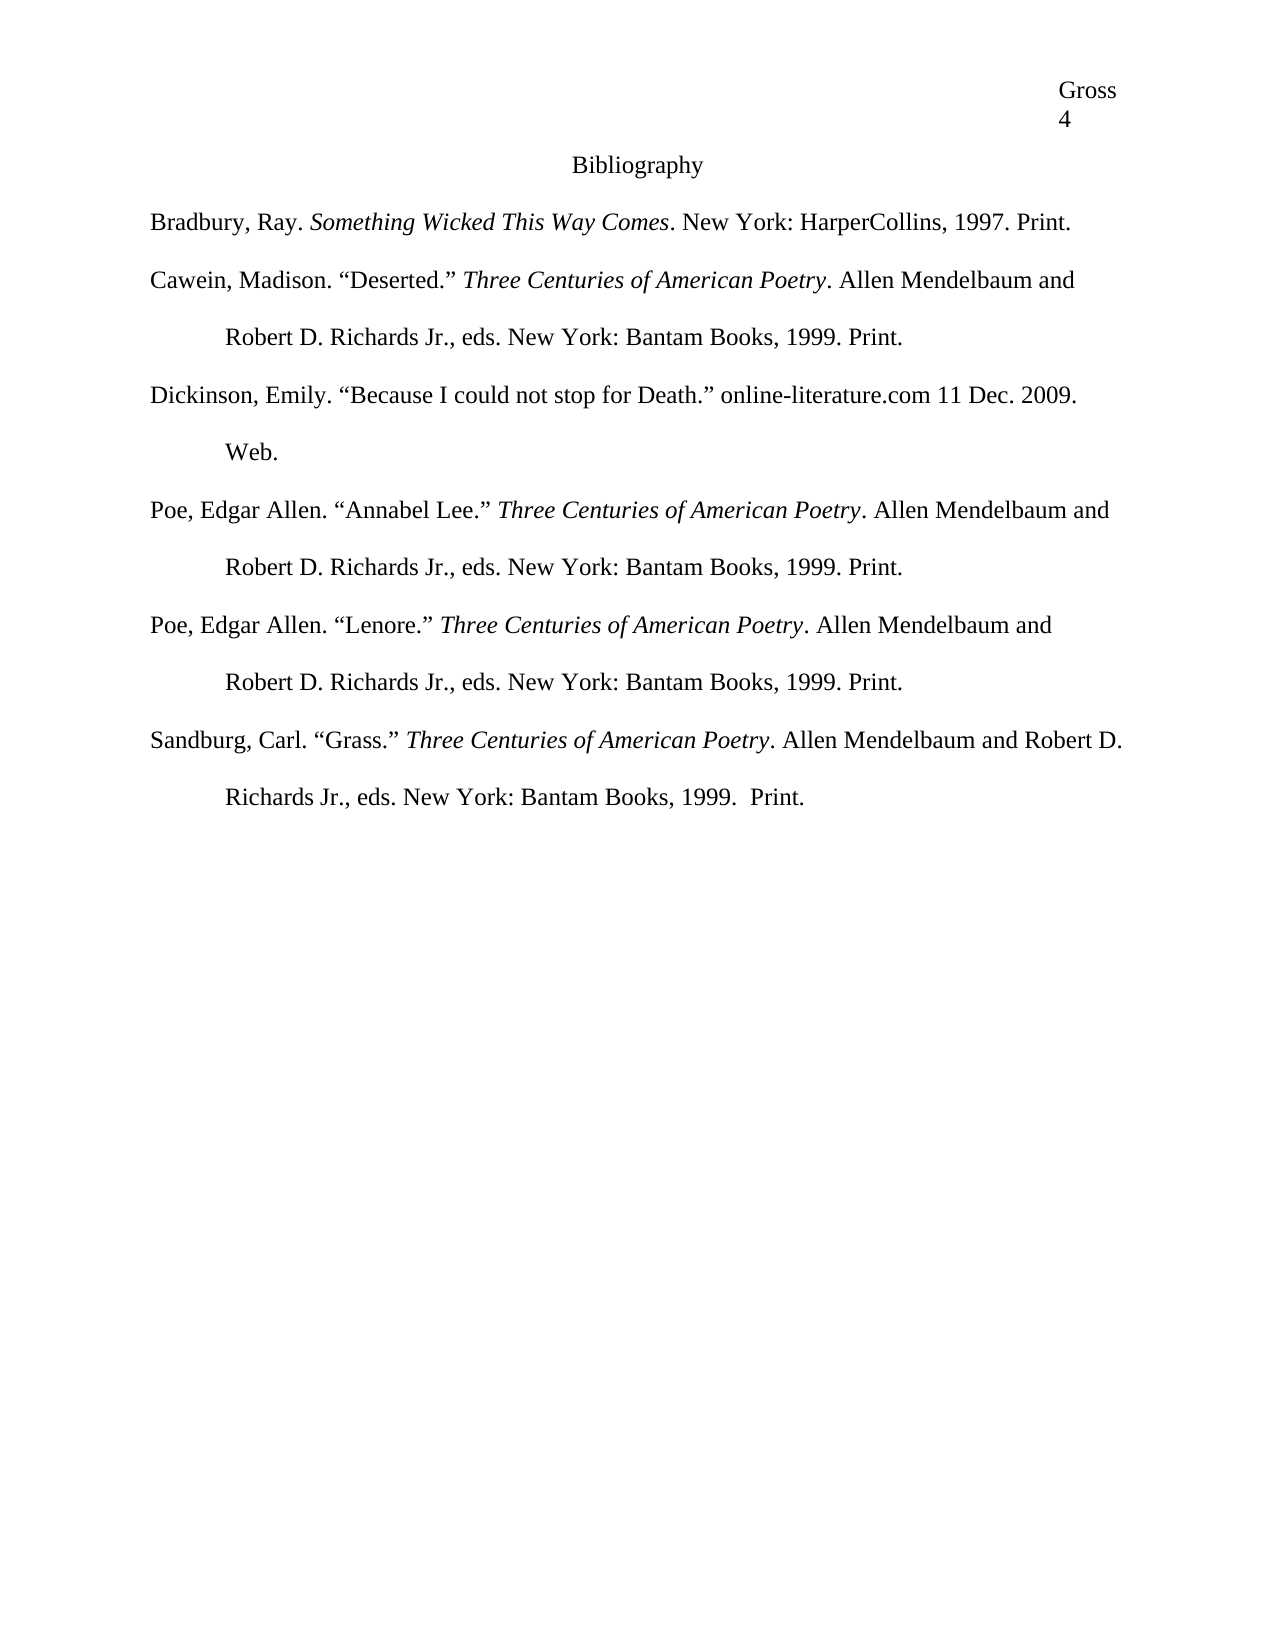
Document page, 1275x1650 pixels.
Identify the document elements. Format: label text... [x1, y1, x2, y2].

text Sandburg, Carl. “Grass.” Three Centuries of American Poetry. Allen Mendelbaum and Robert D. Richards Jr., eds. New York: Bantam Books, 1999. Print. [150, 725, 1125, 811]
text Cawein, Madison. “Deserted.” Three Centuries of American Poetry. Allen Mendelbaum and Robert D. Richards Jr., eds. New York: Bantam Books, 1999. Print. [150, 265, 1125, 351]
text Bradbury, Ray. Something Wicked This Way Comes. New York: HarperCollins, 1997. Print. [150, 207, 1125, 236]
text Poe, Edgar Allen. “Lenore.” Three Centuries of American Poetry. Allen Mendelbaum and Robert D. Richards Jr., eds. New York: Bantam Books, 1999. Print. [150, 610, 1125, 696]
text Dickinson, Emily. “Because I could not stop for Death.” online-literature.com 11 Dec. 2009. Web. [150, 380, 1125, 466]
text Bibliography [150, 150, 1125, 179]
text Poe, Edgar Allen. “Annabel Lee.” Three Centuries of American Poetry. Allen Mendelbaum and Robert D. Richards Jr., eds. New York: Bantam Books, 1999. Print. [150, 495, 1125, 581]
